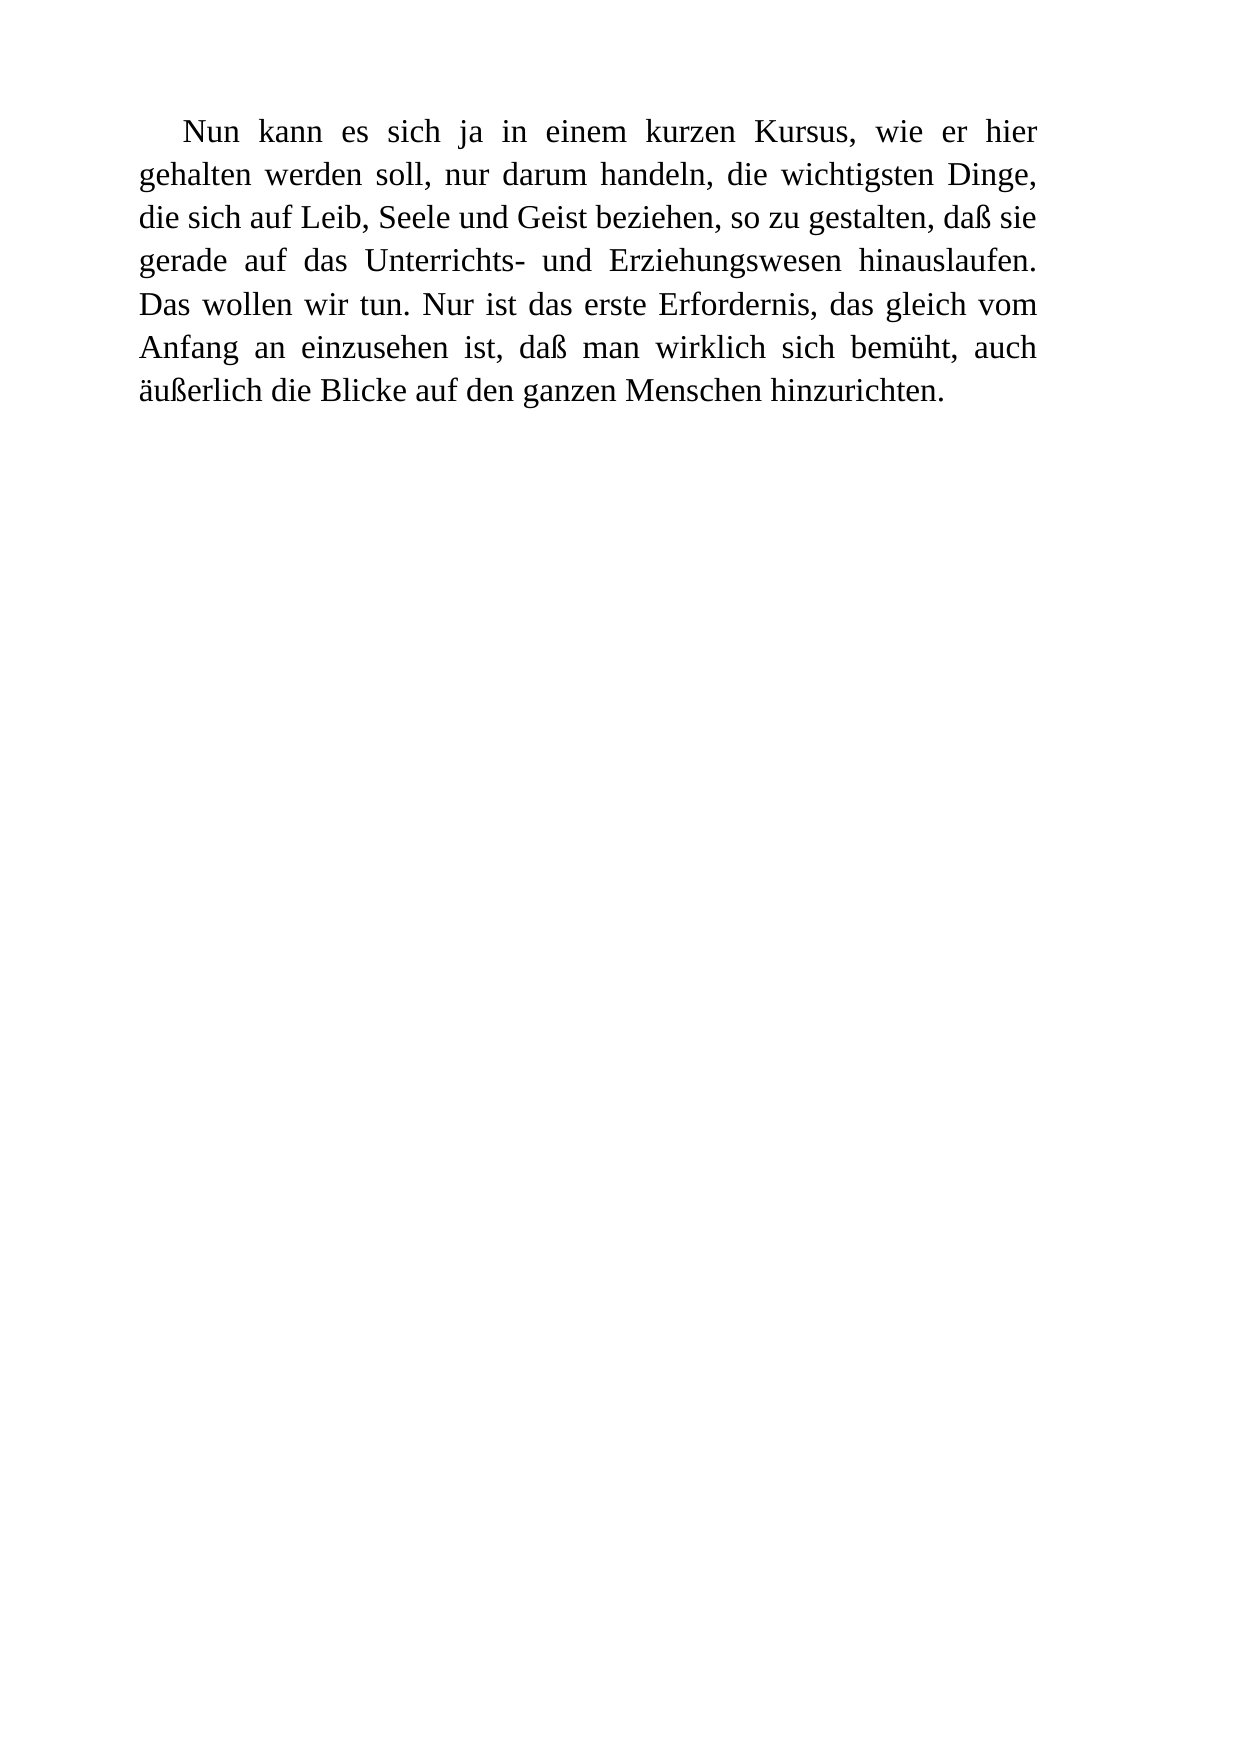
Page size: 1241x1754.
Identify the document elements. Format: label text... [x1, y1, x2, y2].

text Nun kann es sich ja in einem kurzen Kursus, wie er hier gehalten werden soll, nur darum handeln, die wichtigsten Dinge, die sich auf Leib, Seele und Geist beziehen, so zu gestalten, daß sie gerade auf das Unterrichts- und Erziehungswesen hinauslaufen. Das wollen wir tun. Nur ist das erste Erfordernis, das gleich vom Anfang an einzusehen ist, daß man wirklich sich bemüht, auch äußerlich die Blicke auf den ganzen Menschen hinzurichten. [139, 111, 1038, 409]
